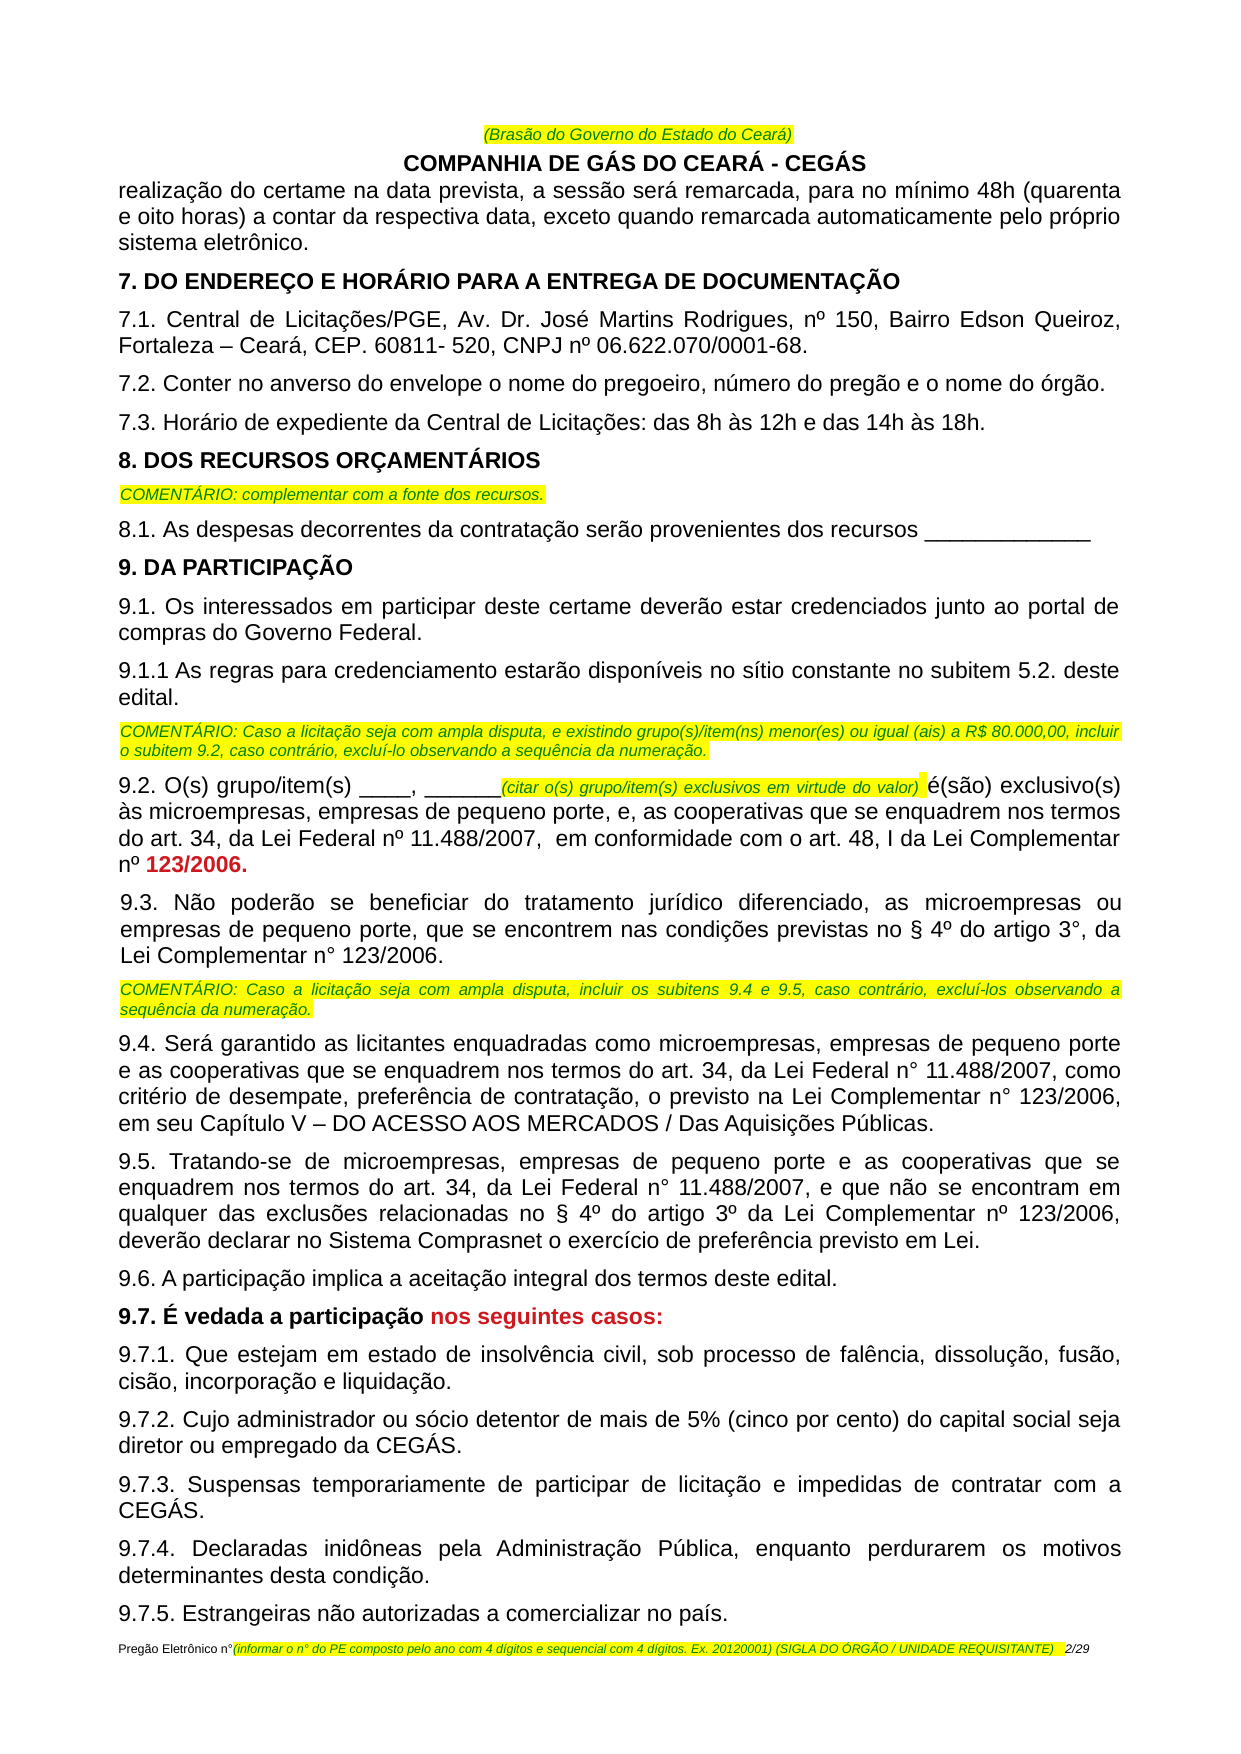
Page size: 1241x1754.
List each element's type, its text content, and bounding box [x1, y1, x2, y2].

text 7.3. Horário de expediente da Central de Licitações: das 8h às 12h e das 14h às 18h. [118, 409, 1122, 435]
text 9.7.1. Que estejam em estado de insolvência civil, sob processo de falência, dissolução, fusão, cisão, incorporação e liquidação. [118, 1341, 1122, 1394]
text COMENTÁRIO: Caso a licitação seja com ampla disputa, incluir os subitens 9.4 e 9.5, caso contrário, excluí-los observando a sequência da numeração. [120, 980, 1122, 1018]
text 9.7.3. Suspensas temporariamente de participar de licitação e impedidas de contratar com a CEGÁS. [118, 1471, 1122, 1523]
text 7.2. Conter no anverso do envelope o nome do pregoeiro, número do pregão e o nome do órgão. [118, 370, 1122, 397]
text COMENTÁRIO: complementar com a fonte dos recursos. [120, 485, 1122, 504]
text realização do certame na data prevista, a sessão será remarcada, para no mínimo 48h (quarenta e oito horas) a contar da respectiva data, exceto quando remarcada automaticamente pelo próprio sistema eletrônico. [118, 177, 1122, 256]
text 9.7. É vedada a participação nos seguintes casos: [118, 1303, 1122, 1329]
text 9.7.5. Estrangeiras não autorizadas a comercializar no país. [118, 1600, 1122, 1626]
text 9.7.2. Cujo administrador ou sócio detentor de mais de 5% (cinco por cento) do capital social seja diretor ou empregado da CEGÁS. [118, 1406, 1122, 1459]
text 9.7.4. Declaradas inidôneas pela Administração Pública, enquanto perdurarem os motivos determinantes desta condição. [118, 1535, 1122, 1588]
text 7. DO ENDEREÇO E HORÁRIO PARA A ENTREGA DE DOCUMENTAÇÃO [118, 268, 1122, 294]
text 9.1.1 As regras para credenciamento estarão disponíveis no sítio constante no subitem 5.2. deste edital. [118, 657, 1121, 710]
text 7.1. Central de Licitações/PGE, Av. Dr. José Martins Rodrigues, nº 150, Bairro Edson Queiroz, Fortaleza – Ceará, CEP. 60811- 520, CNPJ nº 06.622.070/0001-68. [118, 306, 1122, 358]
text 9. DA PARTICIPAÇÃO [118, 554, 1122, 581]
text 9.6. A participação implica a aceitação integral dos termos deste edital. [118, 1265, 1121, 1291]
text COMENTÁRIO: Caso a licitação seja com ampla disputa, e existindo grupo(s)/item(ns) menor(es) ou igual (ais) a R$ 80.000,00, incluir o subitem 9.2, caso contrário, excluí-lo observando a sequência da numeração. [120, 722, 1122, 760]
text 9.4. Será garantido as licitantes enquadradas como microempresas, empresas de pequeno porte e as cooperativas que se enquadrem nos termos do art. 34, da Lei Federal n° 11.488/2007, como critério de desempate, preferência de contratação, o previsto na Lei Complementar n° 123/2006, em seu Capítulo V – DO ACESSO AOS MERCADOS / Das Aquisições Públicas. [118, 1030, 1122, 1136]
text 8.1. As despesas decorrentes da contratação serão provenientes dos recursos _____________ [118, 516, 1122, 542]
text 9.5. Tratando-se de microempresas, empresas de pequeno porte e as cooperativas que se enquadrem nos termos do art. 34, da Lei Federal n° 11.488/2007, e que não se encontram em qualquer das exclusões relacionadas no § 4º do artigo 3º da Lei Complementar nº 123/2006, deverão declarar no Sistema Comprasnet o exercício de preferência previsto em Lei. [118, 1148, 1121, 1253]
text 9.3. Não poderão se beneficiar do tratamento jurídico diferenciado, as microempresas ou empresas de pequeno porte, que se encontrem nas condições previstas no § 4º do artigo 3°, da Lei Complementar n° 123/2006. [120, 889, 1122, 968]
text 9.1. Os interessados em participar deste certame deverão estar credenciados junto ao portal de compras do Governo Federal. [118, 593, 1121, 645]
text 9.2. O(s) grupo/item(s) ____, ______(citar o(s) grupo/item(s) exclusivos em virtude do valor) é(são) exclusivo(s) às microempresas, empresas de pequeno porte, e, as cooperativas que se enquadrem nos termos do art. 34, da Lei Federal nº 11.488/2007, em conformidade com o art. 48, I da Lei Complementar nº 123/2006. [118, 772, 1121, 877]
text 8. DOS RECURSOS ORÇAMENTÁRIOS [118, 447, 1122, 473]
